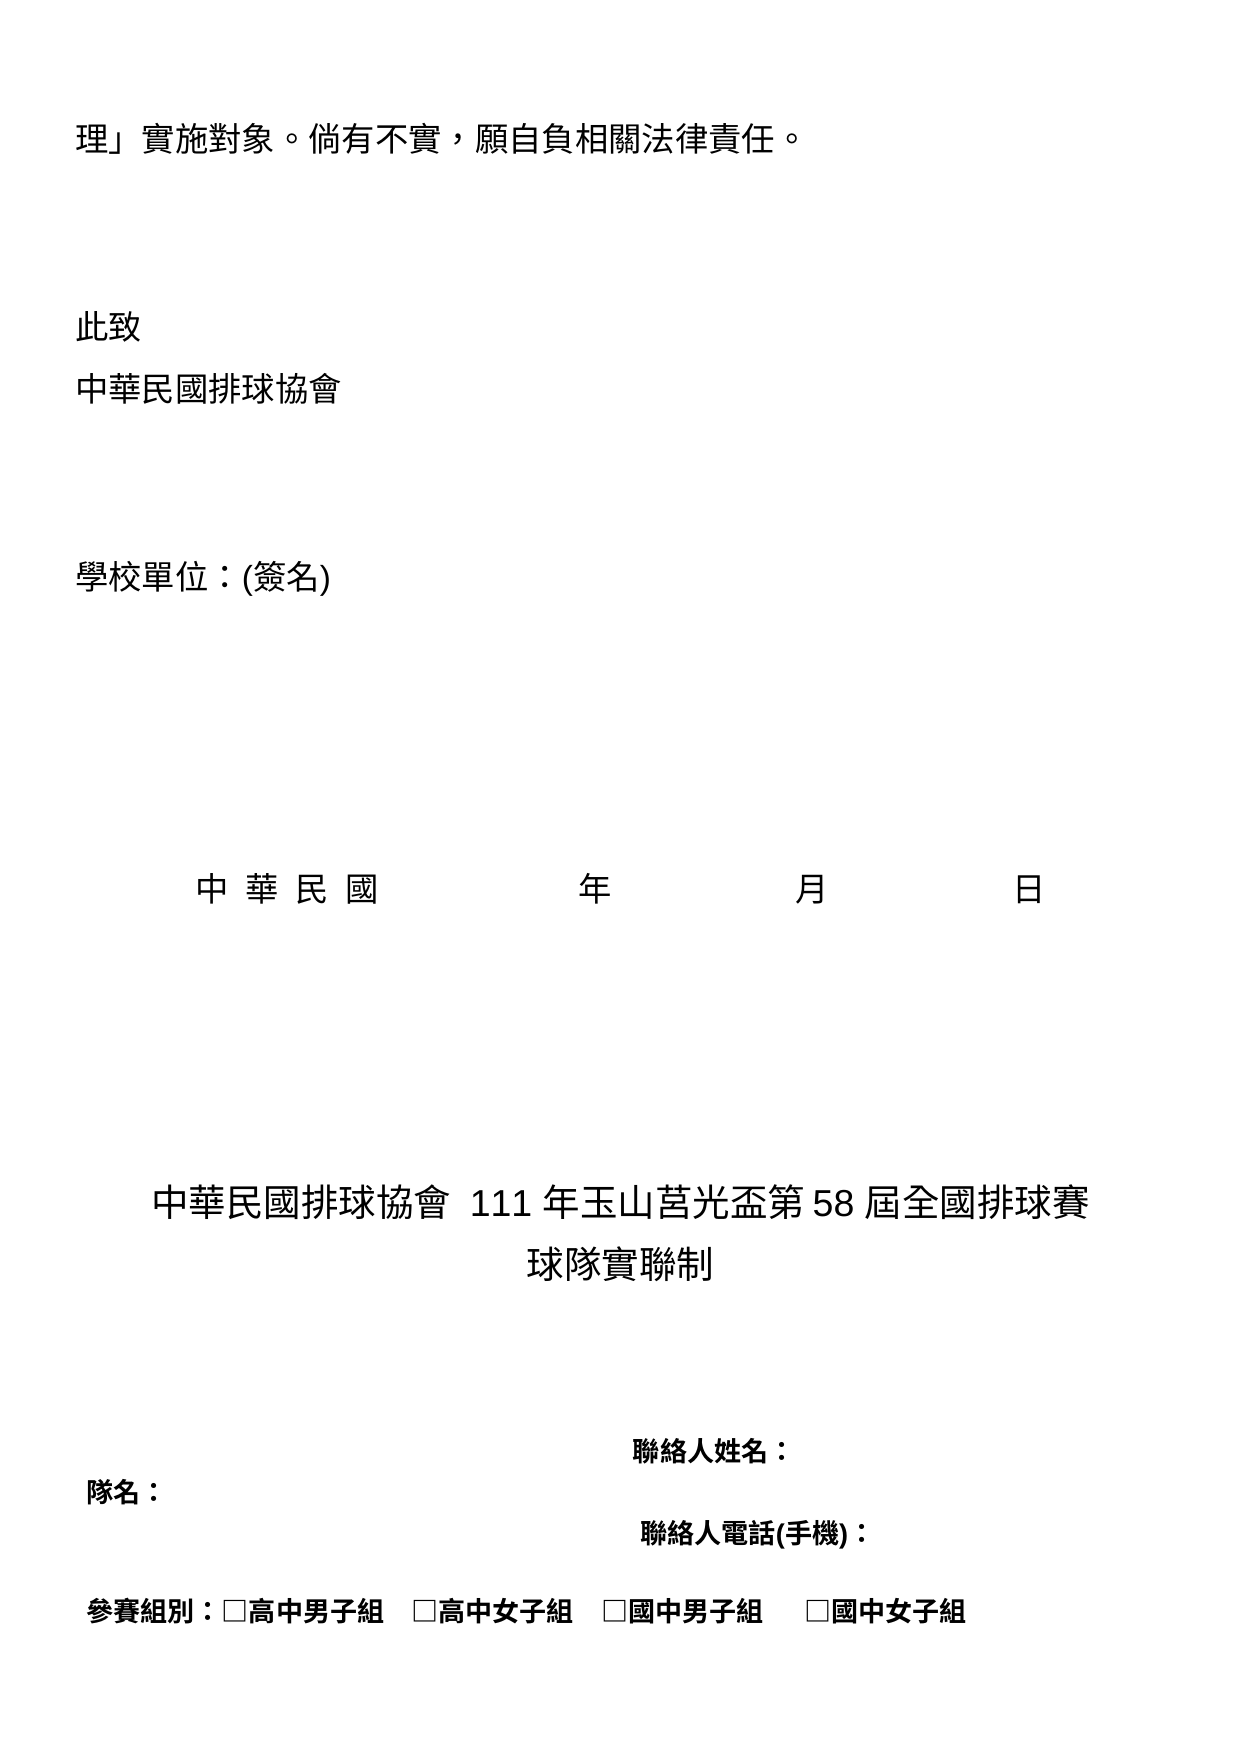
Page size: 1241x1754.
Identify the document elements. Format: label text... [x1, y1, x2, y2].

table_cell 參賽組別：□高中男子組 □高中女子組 □國中男子組 □國中女子組 [75, 1568, 1165, 1646]
text 球隊實聯制 [75, 1221, 1165, 1283]
text 學校單位：(簽名) [75, 533, 1165, 596]
text 理」實施對象。倘有不實，願自負相關法律責任。 [75, 96, 1165, 158]
table_header 隊名： [75, 1408, 621, 1568]
table_header 聯絡人姓名： 聯絡人電話(手機)： [621, 1408, 1165, 1568]
text 此致 [75, 283, 1165, 346]
text 中 華 民 國 年 月 日 [75, 846, 1165, 908]
text 中華民國排球協會 [75, 346, 1165, 408]
text 中華民國排球協會 111 年玉山莒光盃第58 屆全國排球賽 [75, 1158, 1165, 1221]
